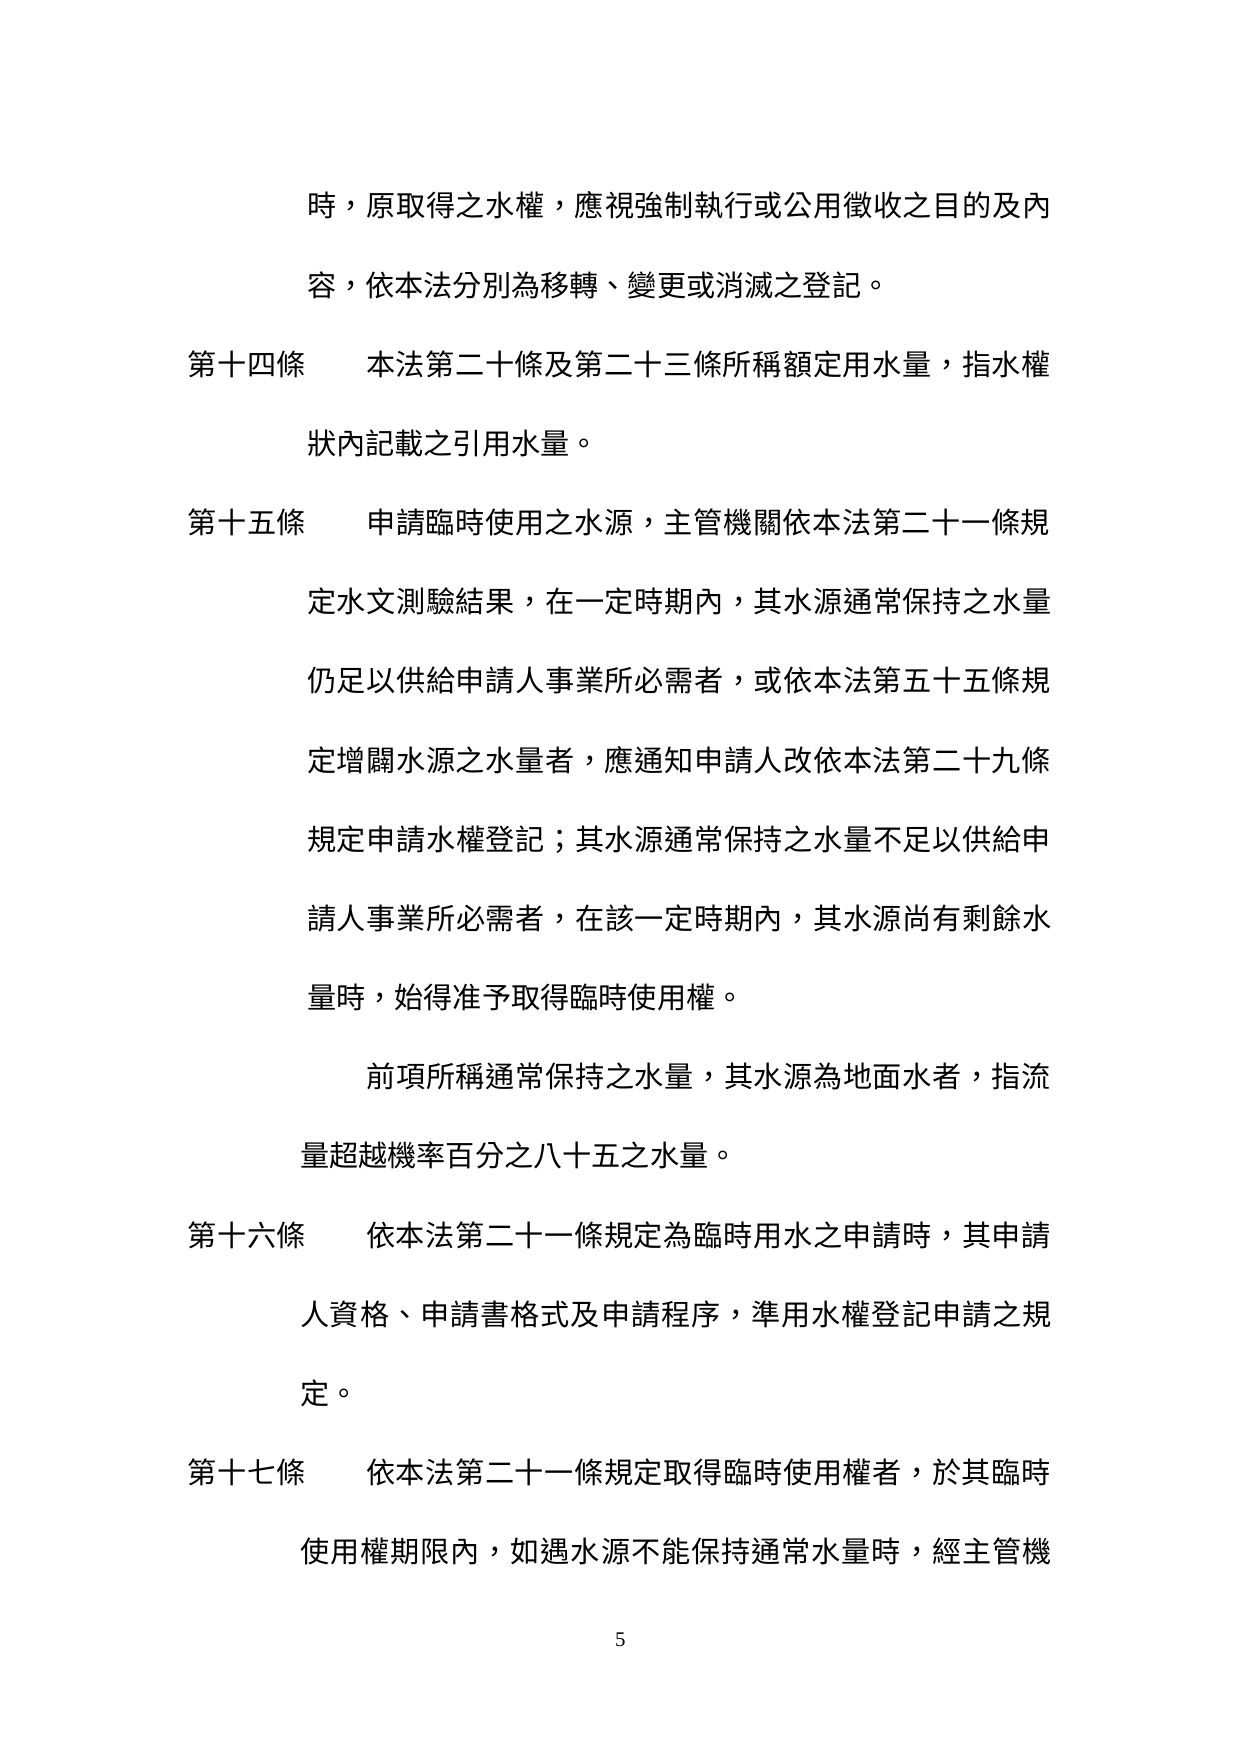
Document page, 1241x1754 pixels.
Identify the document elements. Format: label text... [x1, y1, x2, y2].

text 時，原取得之水權，應視強制執行或公用徵收之目的及內容，依本法分別為移轉、變更或消滅之登記。 [187, 164, 1053, 323]
text 第十四條 本法第二十條及第二十三條所稱額定用水量，指水權狀內記載之引用水量。 [187, 323, 1053, 481]
text 第十五條 申請臨時使用之水源，主管機關依本法第二十一條規定水文測驗結果，在一定時期內，其水源通常保持之水量仍足以供給申請人事業所必需者，或依本法第五十五條規定增闢水源之水量者，應通知申請人改依本法第二十九條規定申請水權登記；其水源通常保持之水量不足以供給申請人事業所必需者，在該一定時期內，其水源尚有剩餘水量時，始得准予取得臨時使用權。 [187, 481, 1053, 1035]
text 第十七條 依本法第二十一條規定取得臨時使用權者，於其臨時使用權期限內，如遇水源不能保持通常水量時，經主管機 [187, 1431, 1053, 1589]
text 前項所稱通常保持之水量，其水源為地面水者，指流量超越機率百分之八十五之水量。 [187, 1035, 1053, 1194]
text 第十六條 依本法第二十一條規定為臨時用水之申請時，其申請人資格、申請書格式及申請程序，準用水權登記申請之規定。 [187, 1194, 1053, 1431]
